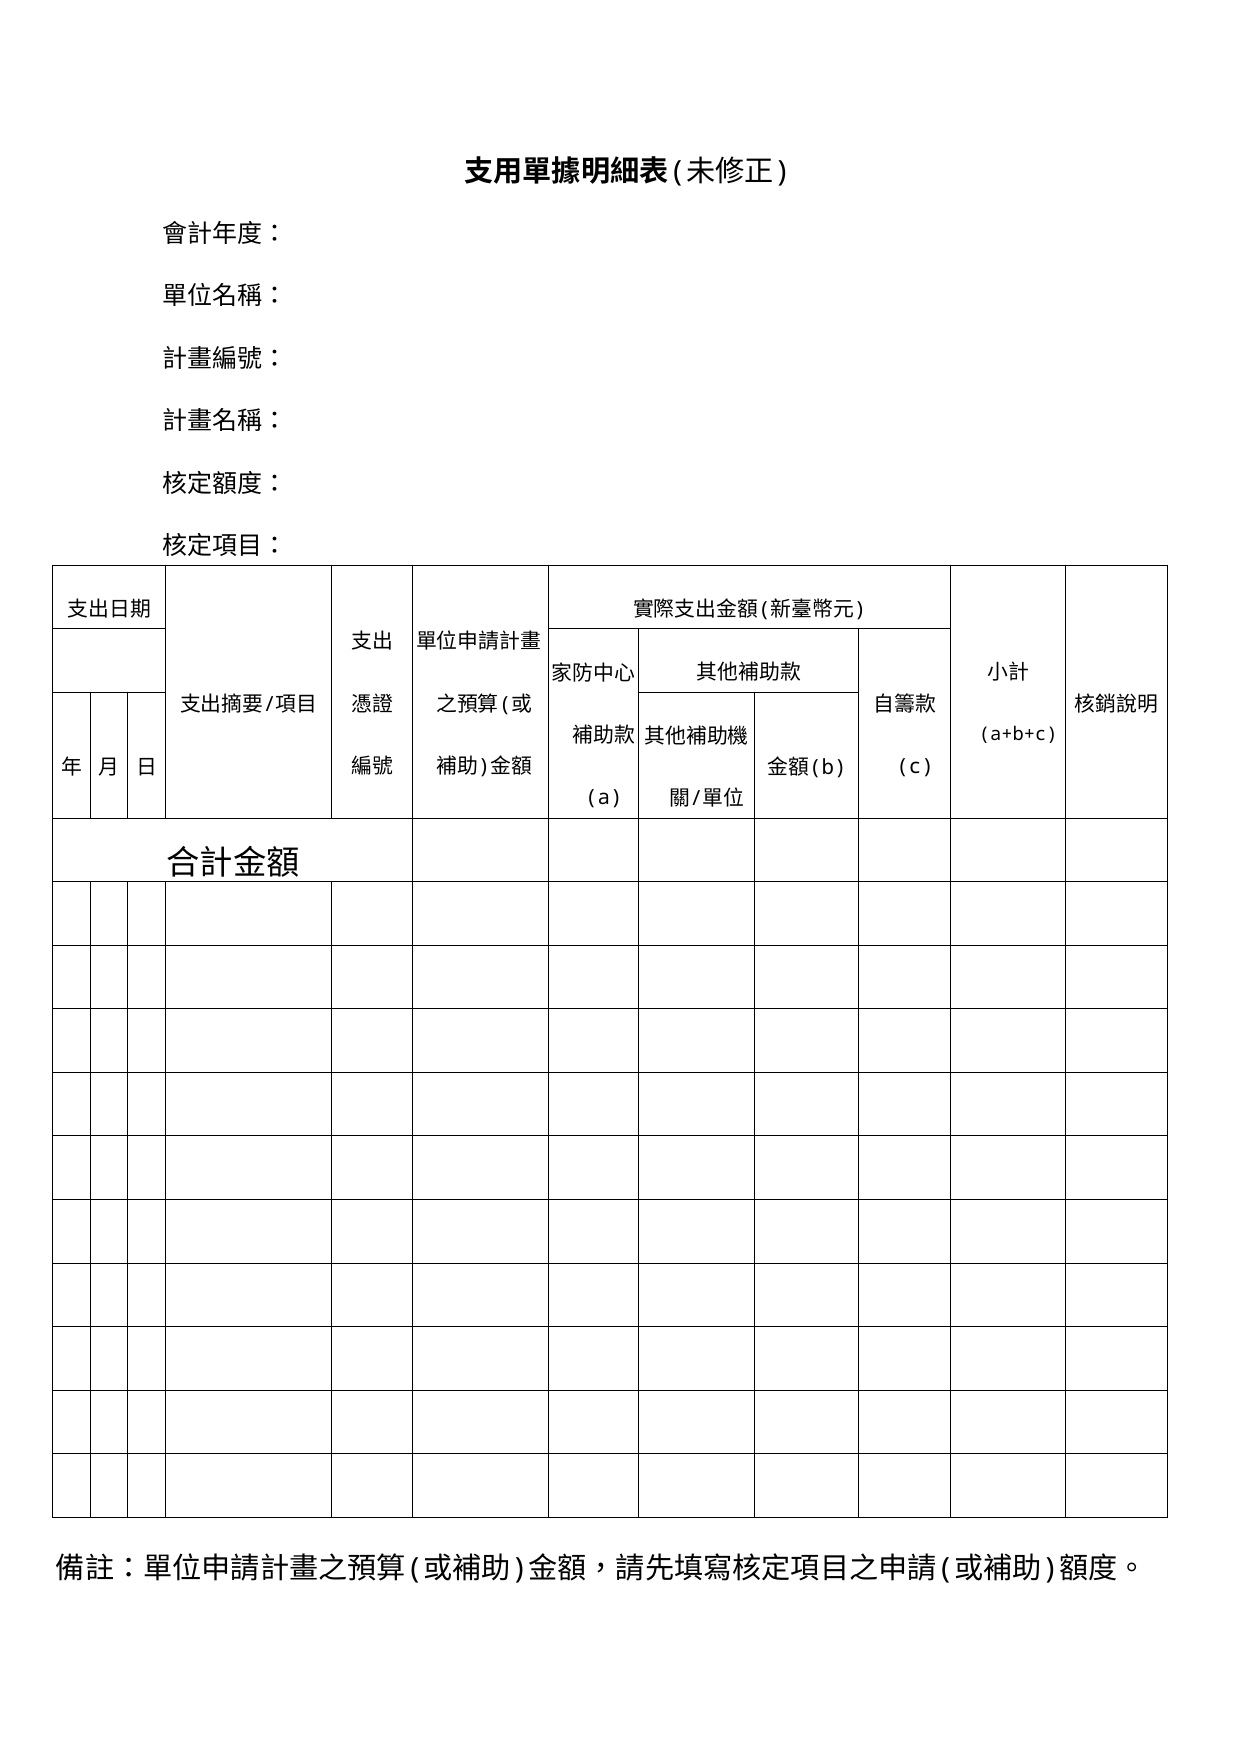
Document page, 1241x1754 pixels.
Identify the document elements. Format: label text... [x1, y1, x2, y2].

table_cell [639, 1200, 754, 1262]
table_cell [53, 1327, 90, 1389]
table_cell [755, 1073, 858, 1135]
table_cell [91, 1200, 127, 1262]
table_cell [549, 1200, 638, 1262]
table_cell [413, 1009, 548, 1072]
table_cell [166, 882, 331, 945]
table_cell [951, 819, 1065, 881]
table_cell [128, 882, 165, 945]
table_header 實際支出金額(新臺幣元) [549, 566, 950, 628]
table_cell [1066, 1391, 1167, 1453]
table_header 支出 憑證 編號 [332, 566, 412, 818]
table_cell [413, 1200, 548, 1262]
table_cell [859, 1073, 950, 1135]
table_cell [413, 1136, 548, 1199]
table_cell [1066, 1073, 1167, 1135]
table_header 核銷說明 [1066, 566, 1167, 818]
table_cell [859, 1200, 950, 1262]
table_cell [53, 1073, 90, 1135]
table_cell [639, 1454, 754, 1517]
table_cell [951, 946, 1065, 1008]
table_cell [53, 946, 90, 1008]
table_cell [413, 1073, 548, 1135]
table_cell [859, 1454, 950, 1517]
table_cell 日 [128, 693, 165, 818]
table_cell [413, 819, 548, 881]
table_cell [91, 1454, 127, 1517]
table_cell [755, 1264, 858, 1326]
table_cell [332, 946, 412, 1008]
table_header 支出摘要/項目 [166, 566, 331, 818]
table_cell [639, 1009, 754, 1072]
table_cell [91, 946, 127, 1008]
table_cell [549, 819, 638, 881]
table_cell [53, 1136, 90, 1199]
table_cell [951, 1454, 1065, 1517]
table_cell [1066, 1200, 1167, 1262]
table_cell [1066, 1136, 1167, 1199]
table_cell 年 [53, 693, 90, 818]
table_cell [332, 1136, 412, 1199]
table_cell [549, 882, 638, 945]
table_cell [549, 1073, 638, 1135]
table_cell [166, 1454, 331, 1517]
table_cell [332, 1327, 412, 1389]
table_cell [755, 882, 858, 945]
table_cell [53, 882, 90, 945]
table_cell 其他補助款 [639, 629, 858, 692]
table_cell [639, 1391, 754, 1453]
table_cell [639, 1073, 754, 1135]
table_cell [639, 1327, 754, 1389]
table_cell [859, 1264, 950, 1326]
table_cell [91, 1073, 127, 1135]
text 支用單據明細表(未修正) [162, 127, 1092, 189]
table_cell [91, 1391, 127, 1453]
table_cell [755, 1391, 858, 1453]
table_cell [128, 1391, 165, 1453]
text 核定額度： [162, 439, 1092, 502]
text 會計年度： [162, 189, 1092, 252]
table_cell 合計金額 [53, 819, 412, 881]
table_cell 自籌款(c) [859, 629, 950, 818]
table_cell [53, 1200, 90, 1262]
table_cell [413, 946, 548, 1008]
table_cell [859, 1009, 950, 1072]
text 核定項目： [162, 502, 1092, 564]
table_cell [549, 1454, 638, 1517]
table_cell [53, 1391, 90, 1453]
table_cell [951, 1009, 1065, 1072]
table_cell [128, 1200, 165, 1262]
table_cell [1066, 819, 1167, 881]
table_cell [1066, 1454, 1167, 1517]
table_cell [332, 1073, 412, 1135]
table_cell [1066, 1009, 1167, 1072]
table_cell [166, 1200, 331, 1262]
table_cell [859, 946, 950, 1008]
table_cell [91, 1009, 127, 1072]
table_cell [951, 1391, 1065, 1453]
table_cell [128, 1327, 165, 1389]
table_cell [166, 1136, 331, 1199]
table_cell [53, 1454, 90, 1517]
text 單位名稱： [162, 252, 1092, 314]
table_cell [128, 946, 165, 1008]
table_cell [166, 1327, 331, 1389]
table_cell [332, 1264, 412, 1326]
table_cell [1066, 946, 1167, 1008]
table_cell [128, 1009, 165, 1072]
table_cell [951, 1136, 1065, 1199]
table_cell [128, 1073, 165, 1135]
table_cell [166, 1391, 331, 1453]
table_cell [413, 1327, 548, 1389]
table_cell [859, 819, 950, 881]
table_cell [53, 1264, 90, 1326]
table_header 支出日期 [53, 566, 165, 628]
table_cell [755, 946, 858, 1008]
table_cell [859, 1136, 950, 1199]
table_header 單位申請計畫之預算(或補助)金額 [413, 566, 548, 818]
table_cell [332, 1200, 412, 1262]
table_header 小計(a+b+c) [951, 566, 1065, 818]
text 計畫名稱： [162, 377, 1092, 439]
table_cell [951, 1264, 1065, 1326]
table_cell [549, 1264, 638, 1326]
table_cell [332, 1391, 412, 1453]
table_cell [1066, 1264, 1167, 1326]
table_cell [1066, 1327, 1167, 1389]
table_cell 家防中心補助款(a) [549, 629, 638, 818]
table_cell [413, 1454, 548, 1517]
table_cell [549, 946, 638, 1008]
table_cell [413, 882, 548, 945]
table_cell [413, 1391, 548, 1453]
table_cell [166, 1009, 331, 1072]
table_cell [951, 1327, 1065, 1389]
table_cell [549, 1009, 638, 1072]
table_cell [91, 1136, 127, 1199]
table_cell [413, 1264, 548, 1326]
table_cell [53, 1009, 90, 1072]
table_cell [1066, 882, 1167, 945]
table_cell [755, 1009, 858, 1072]
table_cell [755, 819, 858, 881]
table_cell [859, 1327, 950, 1389]
table_cell [332, 882, 412, 945]
table_cell [951, 1073, 1065, 1135]
table_cell [128, 1454, 165, 1517]
table_cell [755, 1327, 858, 1389]
table_cell [128, 1264, 165, 1326]
table_cell [128, 1136, 165, 1199]
table_cell [91, 1327, 127, 1389]
table_cell [639, 1136, 754, 1199]
table_cell [639, 1264, 754, 1326]
table_cell [91, 882, 127, 945]
table_cell [639, 882, 754, 945]
table_cell [332, 1454, 412, 1517]
table_cell 備註：單位申請計畫之預算(或補助)金額，請先填寫核定項目之申請(或補助)額度。 [53, 1518, 1167, 1594]
table_cell [91, 1264, 127, 1326]
table_cell [549, 1391, 638, 1453]
table_cell 金額(b) [755, 693, 858, 818]
table_cell [53, 629, 165, 692]
table_cell [755, 1454, 858, 1517]
text 計畫編號： [162, 314, 1092, 377]
table_cell [549, 1136, 638, 1199]
table_cell [332, 1009, 412, 1072]
table_cell [166, 1073, 331, 1135]
table_cell [639, 946, 754, 1008]
table_cell [639, 819, 754, 881]
table_cell [859, 1391, 950, 1453]
table_cell [549, 1327, 638, 1389]
table_cell [859, 882, 950, 945]
table_cell [755, 1136, 858, 1199]
table_cell [166, 946, 331, 1008]
table_cell 其他補助機關/單位 [639, 693, 754, 818]
table_cell [166, 1264, 331, 1326]
table_cell 月 [91, 693, 127, 818]
table_cell [951, 1200, 1065, 1262]
table_cell [755, 1200, 858, 1262]
table_cell [951, 882, 1065, 945]
